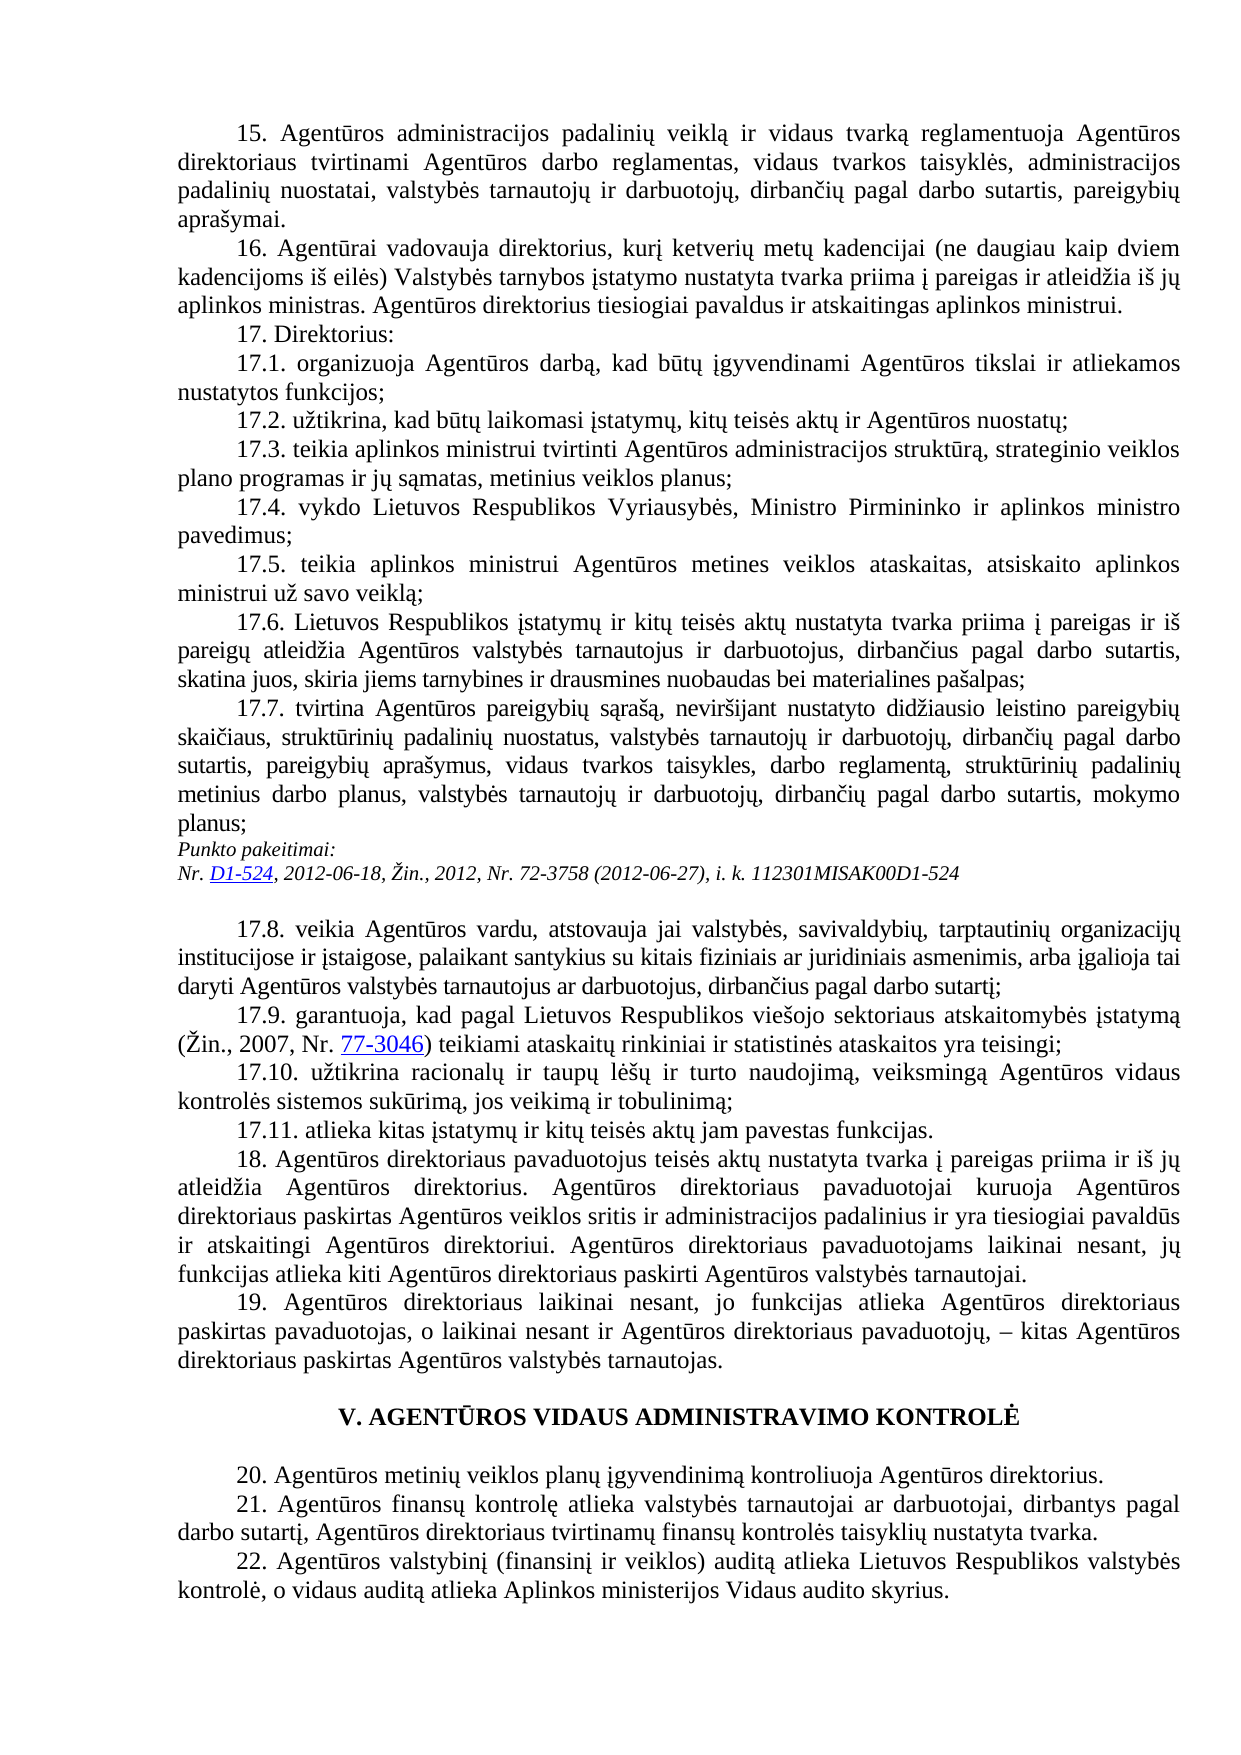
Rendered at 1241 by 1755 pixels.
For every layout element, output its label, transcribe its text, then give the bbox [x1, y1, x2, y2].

text 17.10. užtikrina racionalų ir taupų lėšų ir turto naudojimą, veiksmingą Agentūros vidaus kontrolės sistemos sukūrimą, jos veikimą ir tobulinimą; [177, 1057, 1181, 1115]
text 16. Agentūrai vadovauja direktorius, kurį ketverių metų kadencijai (ne daugiau kaip dviem kadencijoms iš eilės) Valstybės tarnybos įstatymo nustatyta tvarka priima į pareigas ir atleidžia iš jų aplinkos ministras. Agentūros direktorius tiesiogiai pavaldus ir atskaitingas aplinkos ministrui. [177, 233, 1181, 319]
text 17.1. organizuoja Agentūros darbą, kad būtų įgyvendinami Agentūros tikslai ir atliekamos nustatytos funkcijos; [177, 348, 1181, 406]
text 17.8. veikia Agentūros vardu, atstovauja jai valstybės, savivaldybių, tarptautinių organizacijų institucijose ir įstaigose, palaikant santykius su kitais fiziniais ar juridiniais asmenimis, arba įgalioja tai daryti Agentūros valstybės tarnautojus ar darbuotojus, dirbančius pagal darbo sutartį; [177, 914, 1181, 1000]
text 17.7. tvirtina Agentūros pareigybių sąrašą, neviršijant nustatyto didžiausio leistino pareigybių skaičiaus, struktūrinių padalinių nuostatus, valstybės tarnautojų ir darbuotojų, dirbančių pagal darbo sutartis, pareigybių aprašymus, vidaus tvarkos taisykles, darbo reglamentą, struktūrinių padalinių metinius darbo planus, valstybės tarnautojų ir darbuotojų, dirbančių pagal darbo sutartis, mokymo planus; [177, 693, 1181, 837]
text 15. Agentūros administracijos padalinių veiklą ir vidaus tvarką reglamentuoja Agentūros direktoriaus tvirtinami Agentūros darbo reglamentas, vidaus tvarkos taisyklės, administracijos padalinių nuostatai, valstybės tarnautojų ir darbuotojų, dirbančių pagal darbo sutartis, pareigybių aprašymai. [177, 118, 1181, 233]
text 17. Direktorius: [177, 319, 1181, 348]
text 21. Agentūros finansų kontrolę atlieka valstybės tarnautojai ar darbuotojai, dirbantys pagal darbo sutartį, Agentūros direktoriaus tvirtinamų finansų kontrolės taisyklių nustatyta tvarka. [177, 1489, 1181, 1546]
text 17.4. vykdo Lietuvos Respublikos Vyriausybės, Ministro Pirmininko ir aplinkos ministro pavedimus; [177, 492, 1181, 549]
text 19. Agentūros direktoriaus laikinai nesant, jo funkcijas atlieka Agentūros direktoriaus paskirtas pavaduotojas, o laikinai nesant ir Agentūros direktoriaus pavaduotojų, – kitas Agentūros direktoriaus paskirtas Agentūros valstybės tarnautojas. [177, 1287, 1181, 1374]
text 18. Agentūros direktoriaus pavaduotojus teisės aktų nustatyta tvarka į pareigas priima ir iš jų atleidžia Agentūros direktorius. Agentūros direktoriaus pavaduotojai kuruoja Agentūros direktoriaus paskirtas Agentūros veiklos sritis ir administracijos padalinius ir yra tiesiogiai pavaldūs ir atskaitingi Agentūros direktoriui. Agentūros direktoriaus pavaduotojams laikinai nesant, jų funkcijas atlieka kiti Agentūros direktoriaus paskirti Agentūros valstybės tarnautojai. [177, 1144, 1181, 1287]
text 17.11. atlieka kitas įstatymų ir kitų teisės aktų jam pavestas funkcijas. [177, 1115, 1181, 1144]
text 17.5. teikia aplinkos ministrui Agentūros metines veiklos ataskaitas, atsiskaito aplinkos ministrui už savo veiklą; [177, 549, 1181, 607]
text V. AGENTŪROS VIDAUS ADMINISTRAVIMO KONTROLĖ [177, 1402, 1181, 1431]
text 20. Agentūros metinių veiklos planų įgyvendinimą kontroliuoja Agentūros direktorius. [177, 1460, 1181, 1489]
text 17.9. garantuoja, kad pagal Lietuvos Respublikos viešojo sektoriaus atskaitomybės įstatymą (Žin., 2007, Nr. 77-3046) teikiami ataskaitų rinkiniai ir statistinės ataskaitos yra teisingi; [177, 1000, 1181, 1057]
text Punkto pakeitimai: [177, 837, 1181, 861]
text 22. Agentūros valstybinį (finansinį ir veiklos) auditą atlieka Lietuvos Respublikos valstybės kontrolė, o vidaus auditą atlieka Aplinkos ministerijos Vidaus audito skyrius. [177, 1546, 1181, 1604]
text Nr. D1-524, 2012-06-18, Žin., 2012, Nr. 72-3758 (2012-06-27), i. k. 112301MISAK00D1-524 [177, 861, 1181, 885]
text 17.2. užtikrina, kad būtų laikomasi įstatymų, kitų teisės aktų ir Agentūros nuostatų; [177, 406, 1181, 434]
text 17.3. teikia aplinkos ministrui tvirtinti Agentūros administracijos struktūrą, strateginio veiklos plano programas ir jų sąmatas, metinius veiklos planus; [177, 434, 1181, 492]
text 17.6. Lietuvos Respublikos įstatymų ir kitų teisės aktų nustatyta tvarka priima į pareigas ir iš pareigų atleidžia Agentūros valstybės tarnautojus ir darbuotojus, dirbančius pagal darbo sutartis, skatina juos, skiria jiems tarnybines ir drausmines nuobaudas bei materialines pašalpas; [177, 607, 1181, 693]
